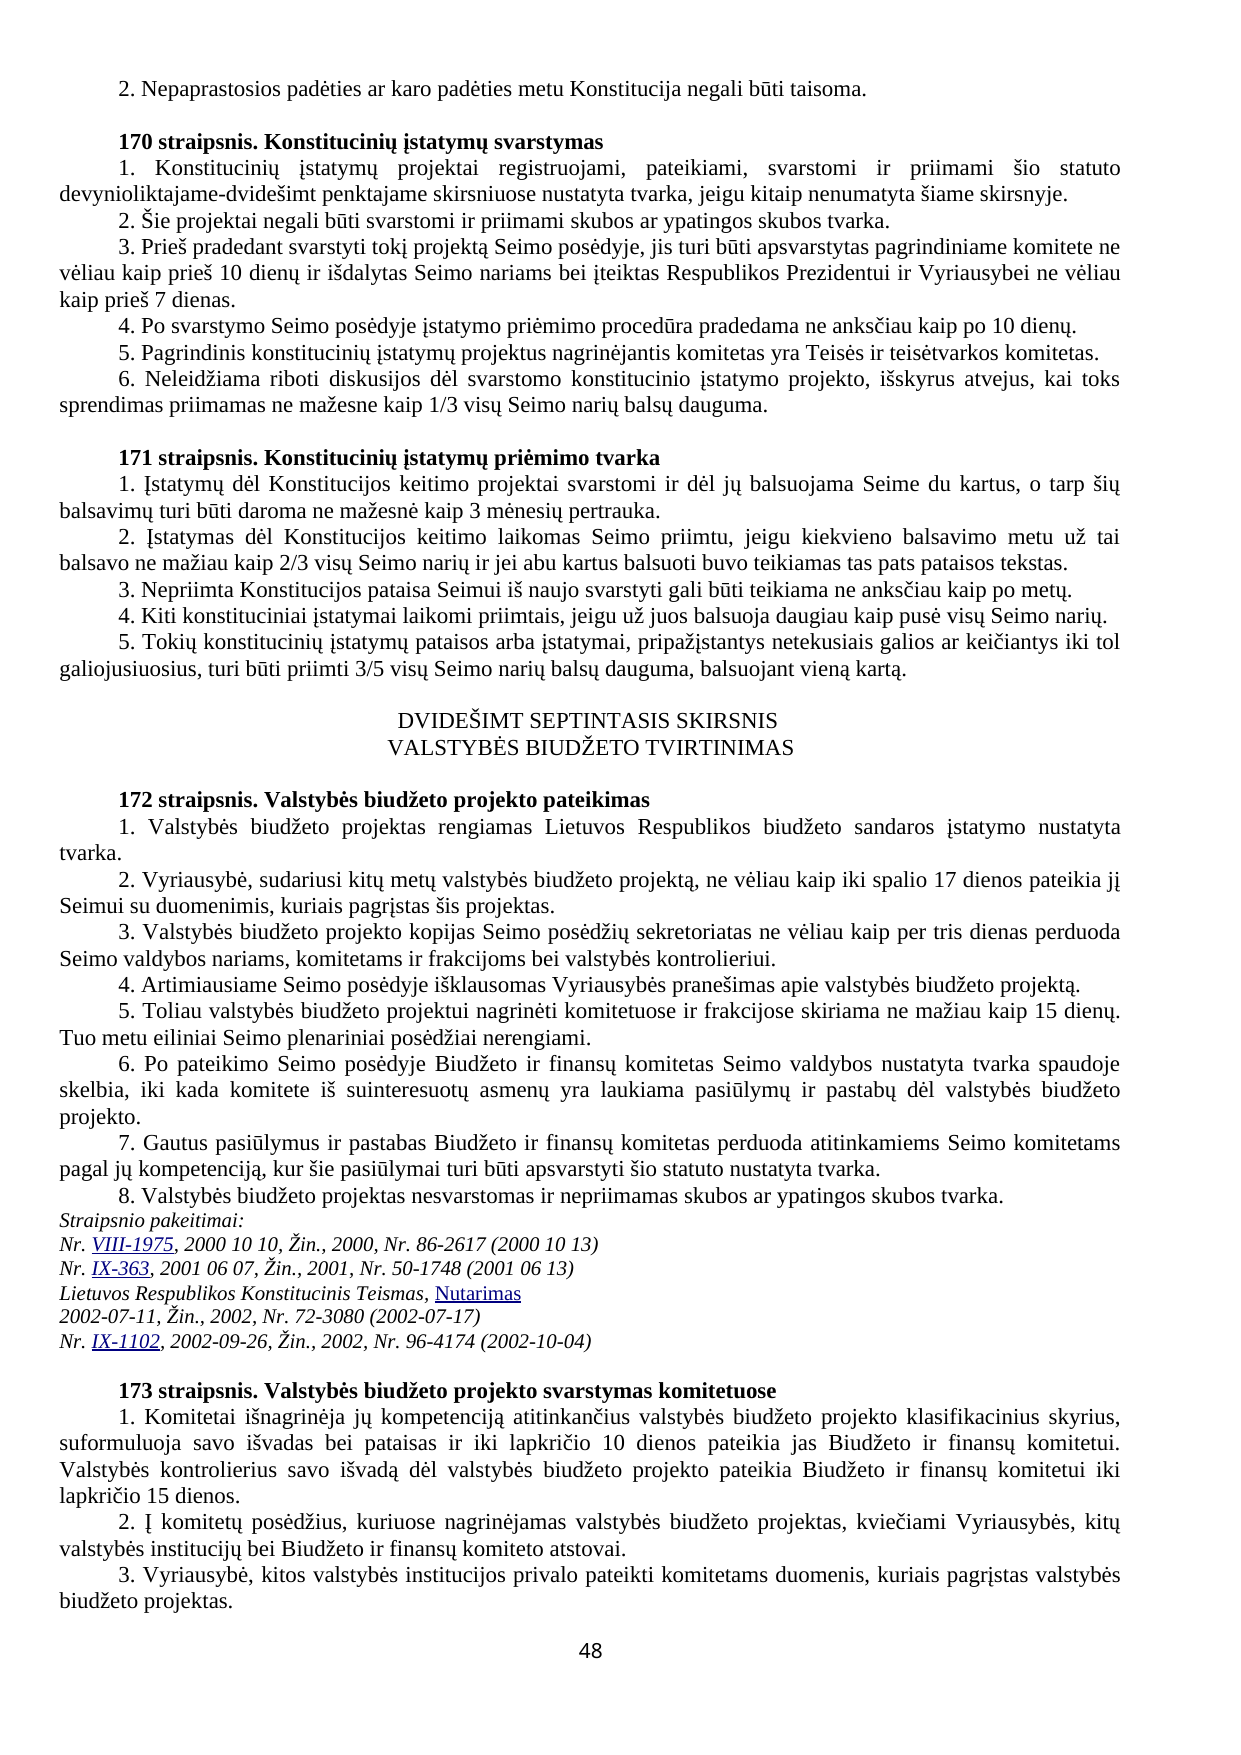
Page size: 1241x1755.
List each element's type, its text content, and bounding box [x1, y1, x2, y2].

text 5. Toliau valstybės biudžeto projektui nagrinėti komitetuose ir frakcijose skiriama ne mažiau kaip 15 dienų. Tuo metu eiliniai Seimo plenariniai posėdžiai nerengiami. [59, 997, 1122, 1050]
text 6. Neleidžiama riboti diskusijos dėl svarstomo konstitucinio įstatymo projekto, išskyrus atvejus, kai toks sprendimas priimamas ne mažesne kaip 1/3 visų Seimo narių balsų dauguma. [59, 365, 1122, 418]
text 6. Po pateikimo Seimo posėdyje Biudžeto ir finansų komitetas Seimo valdybos nustatyta tvarka spaudoje skelbia, iki kada komitete iš suinteresuotų asmenų yra laukiama pasiūlymų ir pastabų dėl valstybės biudžeto projekto. [59, 1050, 1122, 1129]
text 2. Vyriausybė, sudariusi kitų metų valstybės biudžeto projektą, ne vėliau kaip iki spalio 17 dienos pateikia jį Seimui su duomenimis, kuriais pagrįstas šis projektas. [59, 866, 1122, 918]
text Straipsnio pakeitimai: [59, 1208, 1122, 1232]
text 3. Nepriimta Konstitucijos pataisa Seimui iš naujo svarstyti gali būti teikiama ne anksčiau kaip po metų. [59, 576, 1122, 602]
text Lietuvos Respublikos Konstitucinis Teismas, Nutarimas [59, 1280, 1122, 1304]
text 4. Artimiausiame Seimo posėdyje išklausomas Vyriausybės pranešimas apie valstybės biudžeto projektą. [59, 971, 1122, 997]
text DVIDEŠIMT SEPTINTASIS SKIRSNIS [59, 707, 1122, 734]
text 2. Nepaprastosios padėties ar karo padėties metu Konstitucija negali būti taisoma. [59, 75, 1122, 101]
text 170 straipsnis. Konstitucinių įstatymų svarstymas [59, 128, 1122, 154]
text VALSTYBĖS BIUDŽETO TVIRTINIMAS [59, 734, 1122, 760]
text 2. Į komitetų posėdžius, kuriuose nagrinėjamas valstybės biudžeto projektas, kviečiami Vyriausybės, kitų valstybės institucijų bei Biudžeto ir finansų komiteto atstovai. [59, 1508, 1122, 1561]
text 171 straipsnis. Konstitucinių įstatymų priėmimo tvarka [59, 444, 1122, 470]
text Nr. IX-1102, 2002-09-26, Žin., 2002, Nr. 96-4174 (2002-10-04) [59, 1328, 1122, 1353]
text 3. Valstybės biudžeto projekto kopijas Seimo posėdžių sekretoriatas ne vėliau kaip per tris dienas perduoda Seimo valdybos nariams, komitetams ir frakcijoms bei valstybės kontrolieriui. [59, 918, 1122, 971]
text 1. Įstatymų dėl Konstitucijos keitimo projektai svarstomi ir dėl jų balsuojama Seime du kartus, o tarp šių balsavimų turi būti daroma ne mažesnė kaip 3 mėnesių pertrauka. [59, 470, 1122, 523]
text 5. Tokių konstitucinių įstatymų pataisos arba įstatymai, pripažįstantys netekusiais galios ar keičiantys iki tol galiojusiuosius, turi būti priimti 3/5 visų Seimo narių balsų dauguma, balsuojant vieną kartą. [59, 628, 1122, 681]
text Nr. IX-363, 2001 06 07, Žin., 2001, Nr. 50-1748 (2001 06 13) [59, 1256, 1122, 1280]
text 7. Gautus pasiūlymus ir pastabas Biudžeto ir finansų komitetas perduoda atitinkamiems Seimo komitetams pagal jų kompetenciją, kur šie pasiūlymai turi būti apsvarstyti šio statuto nustatyta tvarka. [59, 1129, 1122, 1182]
text 4. Po svarstymo Seimo posėdyje įstatymo priėmimo procedūra pradedama ne anksčiau kaip po 10 dienų. [59, 312, 1122, 338]
text 1. Valstybės biudžeto projektas rengiamas Lietuvos Respublikos biudžeto sandaros įstatymo nustatyta tvarka. [59, 813, 1122, 866]
text 1. Konstitucinių įstatymų projektai registruojami, pateikiami, svarstomi ir priimami šio statuto devynioliktajame-dvidešimt penktajame skirsniuose nustatyta tvarka, jeigu kitaip nenumatyta šiame skirsnyje. [59, 154, 1122, 207]
text Nr. VIII-1975, 2000 10 10, Žin., 2000, Nr. 86-2617 (2000 10 13) [59, 1232, 1122, 1256]
text 4. Kiti konstituciniai įstatymai laikomi priimtais, jeigu už juos balsuoja daugiau kaip pusė visų Seimo narių. [59, 602, 1122, 628]
text 2002-07-11, Žin., 2002, Nr. 72-3080 (2002-07-17) [59, 1304, 1122, 1328]
text 3. Prieš pradedant svarstyti tokį projektą Seimo posėdyje, jis turi būti apsvarstytas pagrindiniame komitete ne vėliau kaip prieš 10 dienų ir išdalytas Seimo nariams bei įteiktas Respublikos Prezidentui ir Vyriausybei ne vėliau kaip prieš 7 dienas. [59, 233, 1122, 312]
text 172 straipsnis. Valstybės biudžeto projekto pateikimas [59, 787, 1122, 813]
text 173 straipsnis. Valstybės biudžeto projekto svarstymas komitetuose [59, 1377, 1122, 1403]
text 2. Šie projektai negali būti svarstomi ir priimami skubos ar ypatingos skubos tvarka. [59, 207, 1122, 233]
text 1. Komitetai išnagrinėja jų kompetenciją atitinkančius valstybės biudžeto projekto klasifikacinius skyrius, suformuluoja savo išvadas bei pataisas ir iki lapkričio 10 dienos pateikia jas Biudžeto ir finansų komitetui. Valstybės kontrolierius savo išvadą dėl valstybės biudžeto projekto pateikia Biudžeto ir finansų komitetui iki lapkričio 15 dienos. [59, 1403, 1122, 1508]
text 5. Pagrindinis konstitucinių įstatymų projektus nagrinėjantis komitetas yra Teisės ir teisėtvarkos komitetas. [59, 338, 1122, 365]
text 2. Įstatymas dėl Konstitucijos keitimo laikomas Seimo priimtu, jeigu kiekvieno balsavimo metu už tai balsavo ne mažiau kaip 2/3 visų Seimo narių ir jei abu kartus balsuoti buvo teikiamas tas pats pataisos tekstas. [59, 523, 1122, 576]
text 3. Vyriausybė, kitos valstybės institucijos privalo pateikti komitetams duomenis, kuriais pagrįstas valstybės biudžeto projektas. [59, 1561, 1122, 1614]
text 8. Valstybės biudžeto projektas nesvarstomas ir nepriimamas skubos ar ypatingos skubos tvarka. [59, 1182, 1122, 1208]
